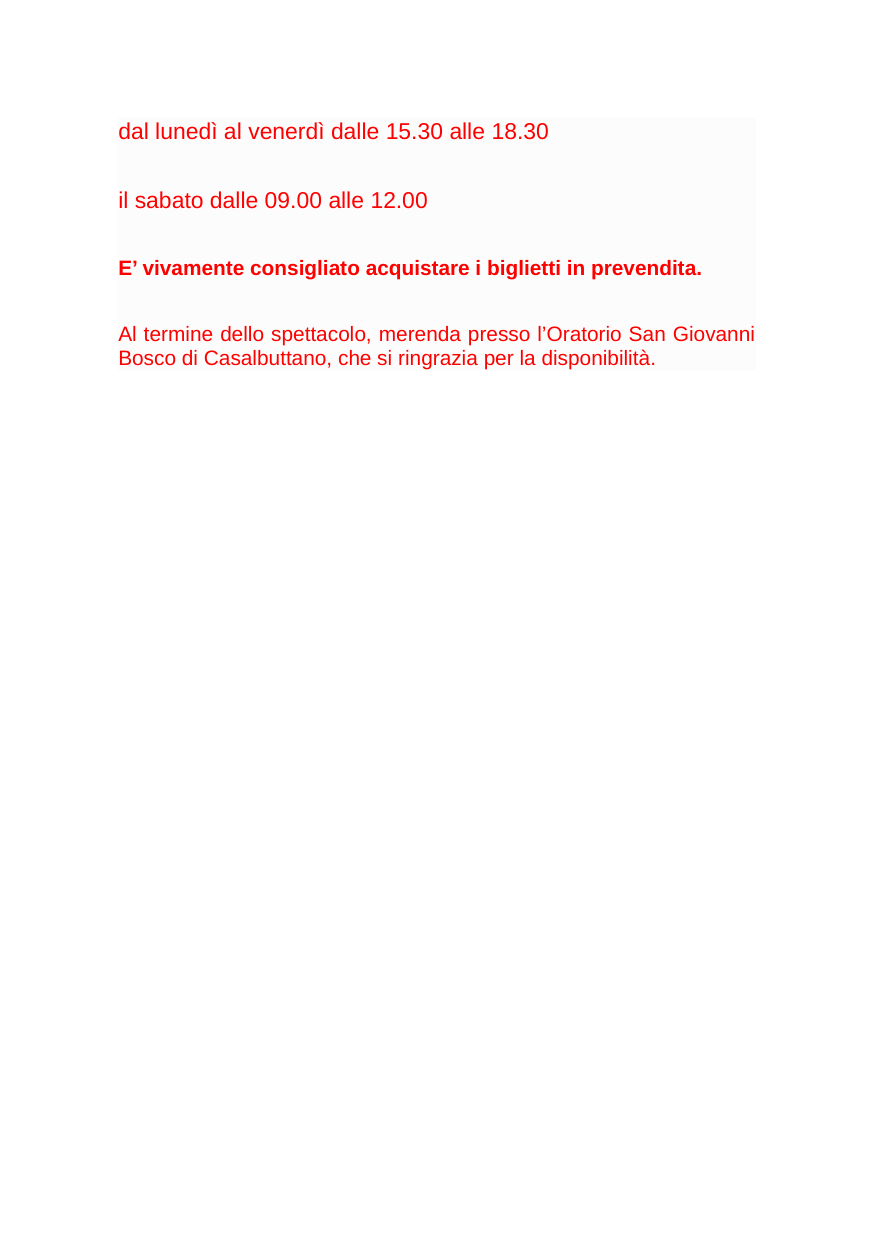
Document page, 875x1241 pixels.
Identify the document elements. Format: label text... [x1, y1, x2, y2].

text E’ vivamente consigliato acquistare i biglietti in prevendita. [118, 256, 756, 280]
text il sabato dalle 09.00 alle 12.00 [118, 187, 756, 213]
text dal lunedì al venerdì dalle 15.30 alle 18.30 [118, 118, 756, 144]
text Al termine dello spettacolo, merenda presso l’Oratorio San Giovanni Bosco di Casalbuttano, che si ringrazia per la disponibilità. [118, 322, 756, 370]
